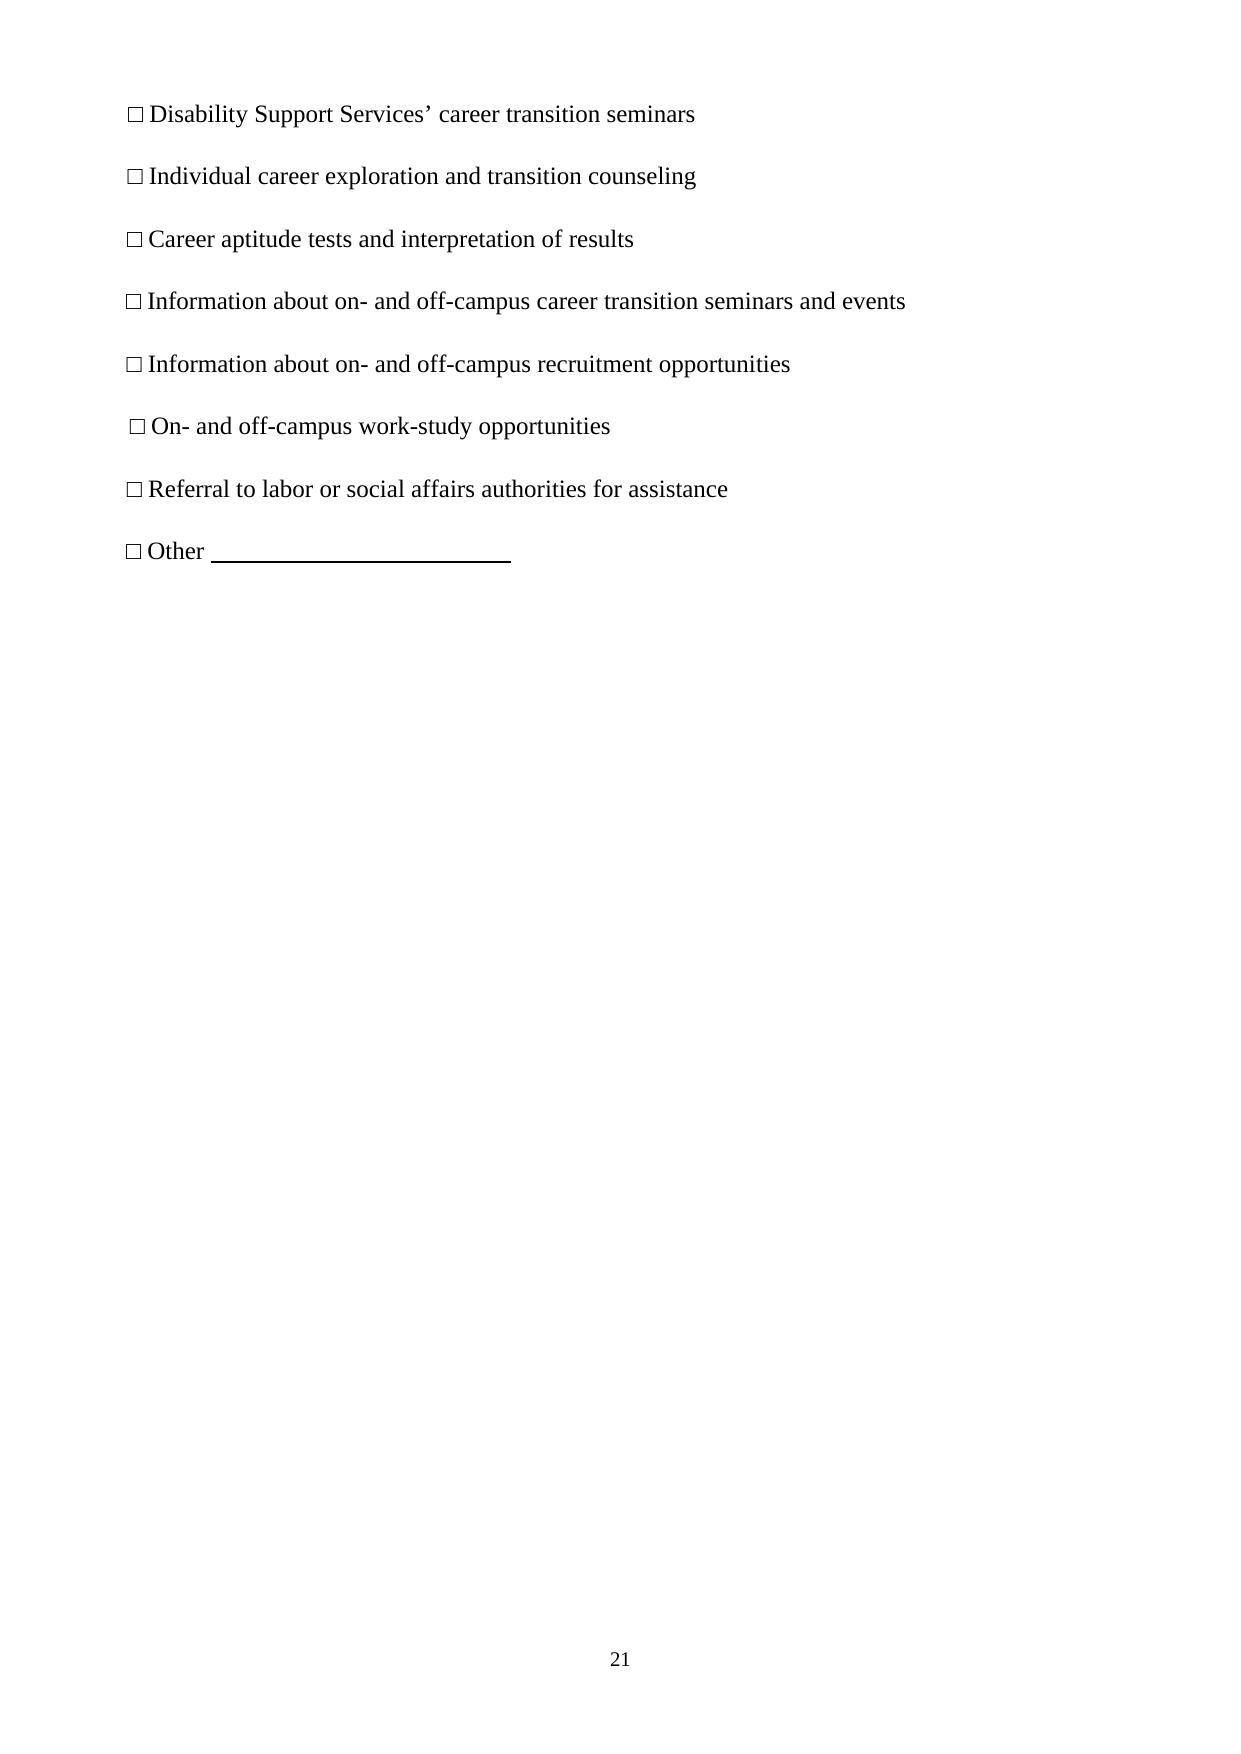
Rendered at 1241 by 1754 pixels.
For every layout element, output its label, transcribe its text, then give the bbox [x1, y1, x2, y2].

text □ On- and off-campus work-study opportunities [63, 384, 1177, 447]
text □ Information about on- and off-campus career transition seminars and events [63, 259, 1177, 322]
text □ Information about on- and off-campus recruitment opportunities [63, 322, 1177, 384]
text □ Disability Support Services’ career transition seminars [63, 72, 1177, 134]
text □ Career aptitude tests and interpretation of results [63, 197, 1177, 259]
text □ Other [63, 509, 1177, 572]
text □ Individual career exploration and transition counseling [63, 134, 1177, 197]
text □ Referral to labor or social affairs authorities for assistance [63, 447, 1177, 509]
